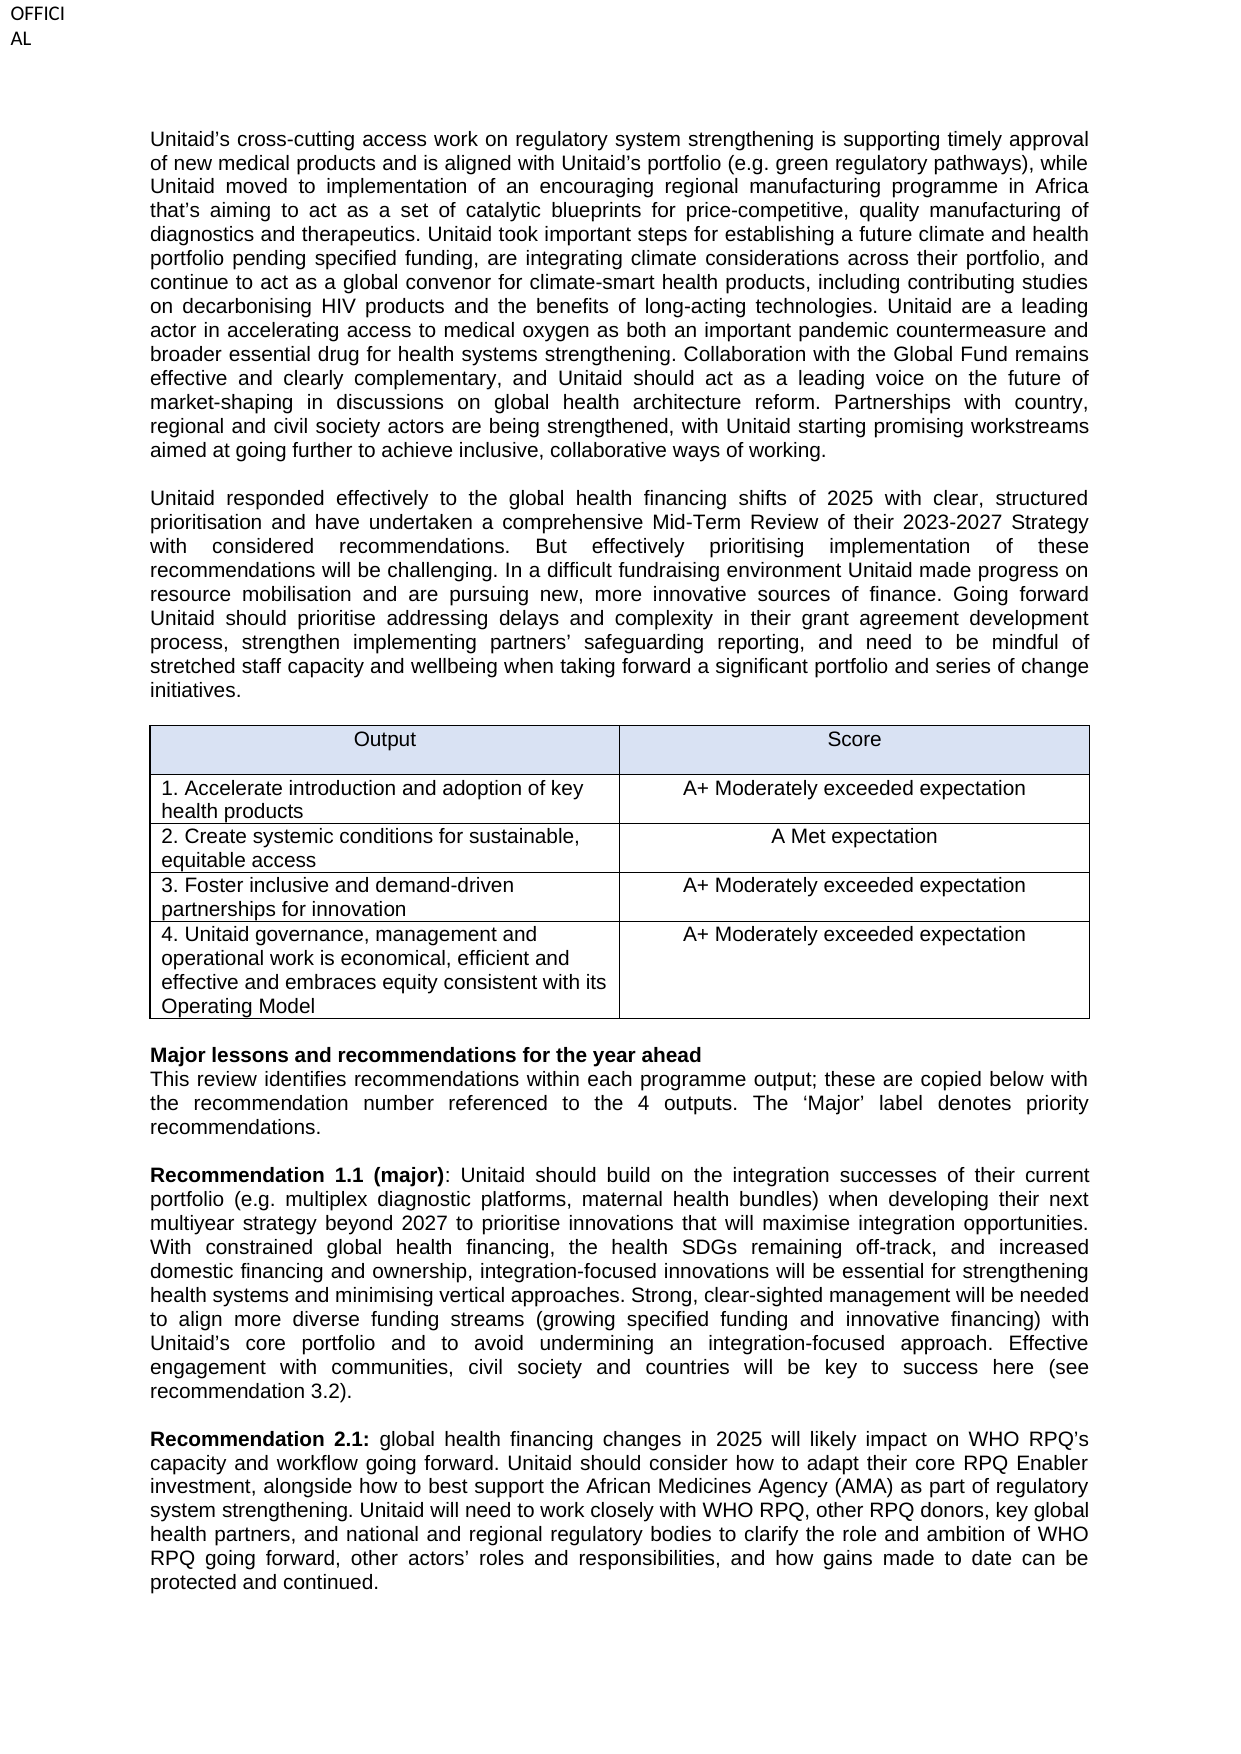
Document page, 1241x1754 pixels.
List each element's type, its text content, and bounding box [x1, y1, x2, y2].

table_cell 4. Unitaid governance, management and operational work is economical, efficient and effective and embraces equity consistent with its Operating Model [151, 922, 619, 1018]
table_header Score [620, 726, 1089, 774]
text Major lessons and recommendations for the year ahead [150, 1043, 1090, 1067]
text Unitaid responded effectively to the global health financing shifts of 2025 with clear, structured prioritisation and have undertaken a comprehensive Mid-Term Review of their 2023-2027 Strategy with considered recommendations. But effectively prioritising implementation of these recommendations will be challenging. In a difficult fundraising environment Unitaid made progress on resource mobilisation and are pursuing new, more innovative sources of finance. Going forward Unitaid should prioritise addressing delays and complexity in their grant agreement development process, strengthen implementing partners’ safeguarding reporting, and need to be mindful of stretched staff capacity and wellbeing when taking forward a significant portfolio and series of change initiatives. [150, 486, 1090, 701]
table_cell 2. Create systemic conditions for sustainable, equitable access [151, 824, 619, 872]
table_cell A+ Moderately exceeded expectation [620, 775, 1089, 823]
table_cell 1. Accelerate introduction and adoption of key health products [151, 775, 619, 823]
table_header Output [151, 726, 619, 774]
table_cell 3. Foster inclusive and demand-driven partnerships for innovation [151, 873, 619, 921]
text Unitaid’s cross-cutting access work on regulatory system strengthening is supporting timely approval of new medical products and is aligned with Unitaid’s portfolio (e.g. green regulatory pathways), while Unitaid moved to implementation of an encouraging regional manufacturing programme in Africa that’s aiming to act as a set of catalytic blueprints for price-competitive, quality manufacturing of diagnostics and therapeutics. Unitaid took important steps for establishing a future climate and health portfolio pending specified funding, are integrating climate considerations across their portfolio, and continue to act as a global convenor for climate-smart health products, including contributing studies on decarbonising HIV products and the benefits of long-acting technologies. Unitaid are a leading actor in accelerating access to medical oxygen as both an important pandemic countermeasure and broader essential drug for health systems strengthening. Collaboration with the Global Fund remains effective and clearly complementary, and Unitaid should act as a leading voice on the future of market-shaping in discussions on global health architecture reform. Partnerships with country, regional and civil society actors are being strengthened, with Unitaid starting promising workstreams aimed at going further to achieve inclusive, collaborative ways of working. [150, 126, 1090, 462]
text Recommendation 2.1: global health financing changes in 2025 will likely impact on WHO RPQ’s capacity and workflow going forward. Unitaid should consider how to adapt their core RPQ Enabler investment, alongside how to best support the African Medicines Agency (AMA) as part of regulatory system strengthening. Unitaid will need to work closely with WHO RPQ, other RPQ donors, key global health partners, and national and regional regulatory bodies to clarify the role and ambition of WHO RPQ going forward, other actors’ roles and responsibilities, and how gains made to date can be protected and continued. [150, 1426, 1090, 1594]
table_cell A+ Moderately exceeded expectation [620, 873, 1089, 921]
table_cell A Met expectation [620, 824, 1089, 872]
text Recommendation 1.1 (major): Unitaid should build on the integration successes of their current portfolio (e.g. multiplex diagnostic platforms, maternal health bundles) when developing their next multiyear strategy beyond 2027 to prioritise innovations that will maximise integration opportunities. With constrained global health financing, the health SDGs remaining off-track, and increased domestic financing and ownership, integration-focused innovations will be essential for strengthening health systems and minimising vertical approaches. Strong, clear-sighted management will be needed to align more diverse funding streams (growing specified funding and innovative financing) with Unitaid’s core portfolio and to avoid undermining an integration-focused approach. Effective engagement with communities, civil society and countries will be key to success here (see recommendation 3.2). [150, 1163, 1090, 1402]
text This review identifies recommendations within each programme output; these are copied below with the recommendation number referenced to the 4 outputs. The ‘Major’ label denotes priority recommendations. [150, 1067, 1090, 1139]
table_cell A+ Moderately exceeded expectation [620, 922, 1089, 1018]
